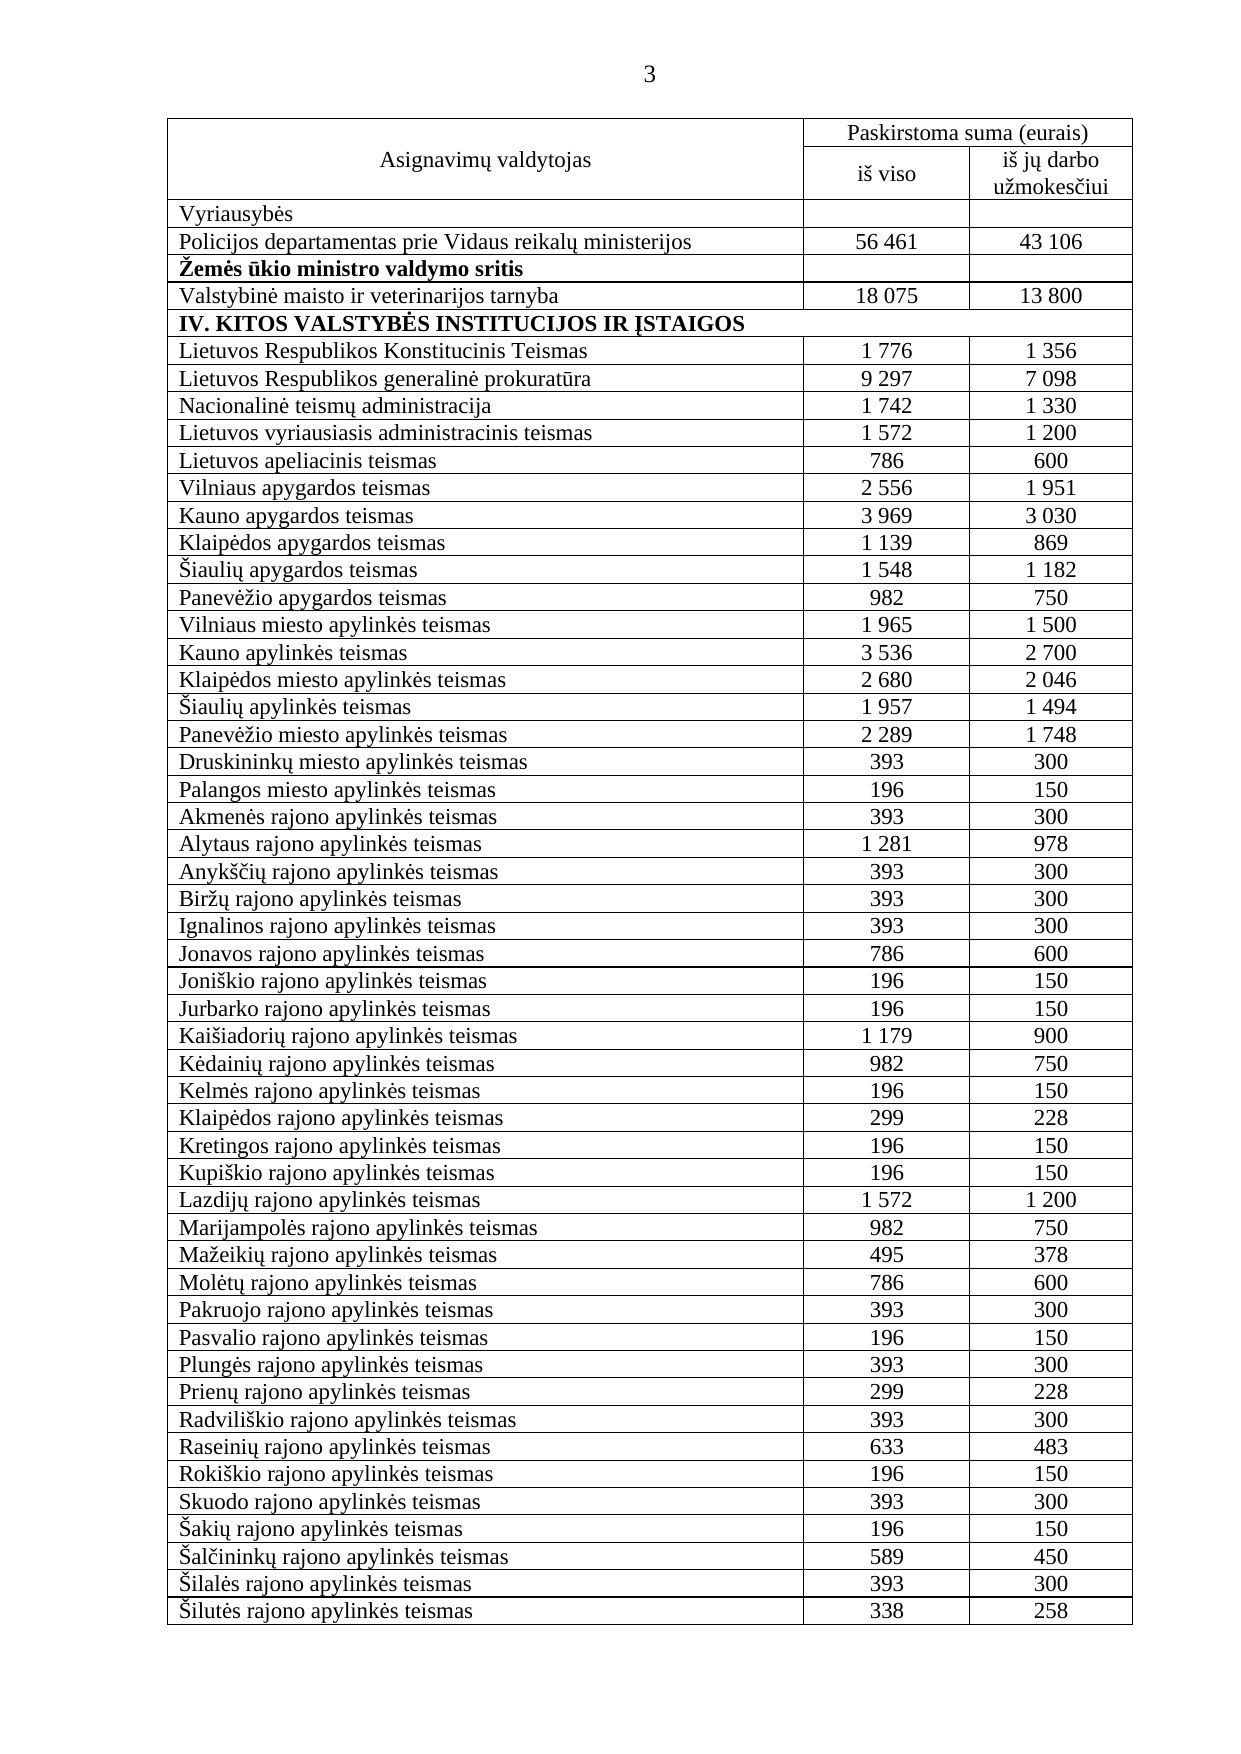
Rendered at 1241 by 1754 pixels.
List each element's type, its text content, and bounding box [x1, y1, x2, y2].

table_cell 150 [970, 776, 1132, 802]
table_cell 300 [970, 1406, 1132, 1432]
table_cell 300 [970, 858, 1132, 884]
table_cell Vilniaus miesto apylinkės teismas [168, 611, 803, 638]
table_cell Pasvalio rajono apylinkės teismas [168, 1324, 803, 1350]
table_cell Nacionalinė teismų administracija [168, 392, 803, 418]
table_cell 13 800 [970, 283, 1132, 309]
table_cell Klaipėdos miesto apylinkės teismas [168, 666, 803, 692]
table_cell 1 957 [804, 694, 969, 720]
table_cell 1 200 [970, 1187, 1132, 1213]
table_cell Joniškio rajono apylinkės teismas [168, 968, 803, 994]
table_cell IV. KITOS VALSTYBĖS INSTITUCIJOS IR ĮSTAIGOS [168, 310, 1132, 336]
table_cell Šakių rajono apylinkės teismas [168, 1515, 803, 1542]
table_cell iš jų darbo užmokesčiui [970, 147, 1132, 199]
table_cell 978 [970, 830, 1132, 857]
table_cell 600 [970, 1269, 1132, 1295]
table_cell 1 742 [804, 392, 969, 418]
table_cell 196 [804, 1132, 969, 1158]
table_cell 1 748 [970, 721, 1132, 747]
table_cell Plungės rajono apylinkės teismas [168, 1351, 803, 1377]
table_cell 750 [970, 1214, 1132, 1240]
table_cell 150 [970, 1461, 1132, 1487]
table_cell 150 [970, 1077, 1132, 1103]
table_cell Šilutės rajono apylinkės teismas [168, 1598, 803, 1624]
table_cell 750 [970, 584, 1132, 610]
table_cell Šiaulių apygardos teismas [168, 556, 803, 583]
table_cell Valstybinė maisto ir veterinarijos tarnyba [168, 283, 803, 309]
table_cell [804, 200, 969, 227]
table_cell Klaipėdos apygardos teismas [168, 529, 803, 555]
table_cell 1 330 [970, 392, 1132, 418]
table_cell Kupiškio rajono apylinkės teismas [168, 1159, 803, 1186]
table_cell 196 [804, 1077, 969, 1103]
table_cell 393 [804, 1570, 969, 1596]
table_cell Šilalės rajono apylinkės teismas [168, 1570, 803, 1596]
table_cell Šalčininkų rajono apylinkės teismas [168, 1543, 803, 1569]
table_cell 1 776 [804, 337, 969, 364]
table_cell 228 [970, 1104, 1132, 1131]
table_cell 43 106 [970, 228, 1132, 254]
table_cell 300 [970, 1488, 1132, 1514]
table_cell 982 [804, 584, 969, 610]
table_cell Radviliškio rajono apylinkės teismas [168, 1406, 803, 1432]
table_cell 2 680 [804, 666, 969, 692]
table_cell Anykščių rajono apylinkės teismas [168, 858, 803, 884]
table_cell iš viso [804, 147, 969, 199]
table_cell Kretingos rajono apylinkės teismas [168, 1132, 803, 1158]
table_cell 300 [970, 1351, 1132, 1377]
table_cell 483 [970, 1433, 1132, 1459]
table_cell 393 [804, 913, 969, 939]
table_cell Mažeikių rajono apylinkės teismas [168, 1241, 803, 1268]
table_cell 150 [970, 1515, 1132, 1542]
table_cell 1 356 [970, 337, 1132, 364]
table_cell 300 [970, 885, 1132, 912]
table_cell 196 [804, 1461, 969, 1487]
table_cell Rokiškio rajono apylinkės teismas [168, 1461, 803, 1487]
table_cell 9 297 [804, 365, 969, 391]
table_cell 3 030 [970, 502, 1132, 528]
table_cell 589 [804, 1543, 969, 1569]
table_cell 258 [970, 1598, 1132, 1624]
table_cell 196 [804, 1515, 969, 1542]
table_cell 1 951 [970, 474, 1132, 501]
table_cell 1 572 [804, 1187, 969, 1213]
table_cell 150 [970, 1132, 1132, 1158]
table_cell 633 [804, 1433, 969, 1459]
table_cell 393 [804, 1296, 969, 1322]
table_cell Lietuvos Respublikos generalinė prokuratūra [168, 365, 803, 391]
table_cell Molėtų rajono apylinkės teismas [168, 1269, 803, 1295]
table_cell Jurbarko rajono apylinkės teismas [168, 995, 803, 1021]
table_cell 393 [804, 748, 969, 774]
table_cell 869 [970, 529, 1132, 555]
table_cell Žemės ūkio ministro valdymo sritis [168, 255, 803, 281]
table_cell 2 046 [970, 666, 1132, 692]
table_cell Pakruojo rajono apylinkės teismas [168, 1296, 803, 1322]
table_cell [970, 200, 1132, 227]
table_cell 56 461 [804, 228, 969, 254]
table_cell 196 [804, 1324, 969, 1350]
table_cell 393 [804, 885, 969, 912]
table_cell 3 536 [804, 639, 969, 665]
table_cell 150 [970, 995, 1132, 1021]
table_cell 300 [970, 1296, 1132, 1322]
table_cell 3 969 [804, 502, 969, 528]
table_cell 1 548 [804, 556, 969, 583]
table_cell 393 [804, 803, 969, 829]
table_cell 300 [970, 913, 1132, 939]
table_cell 196 [804, 776, 969, 802]
table_cell 1 179 [804, 1022, 969, 1048]
table_cell 1 500 [970, 611, 1132, 638]
table_cell 378 [970, 1241, 1132, 1268]
table_cell Druskininkų miesto apylinkės teismas [168, 748, 803, 774]
table_cell 1 494 [970, 694, 1132, 720]
table_cell [970, 255, 1132, 281]
table_cell 338 [804, 1598, 969, 1624]
table_cell Alytaus rajono apylinkės teismas [168, 830, 803, 857]
table_cell Kauno apylinkės teismas [168, 639, 803, 665]
table_cell Policijos departamentas prie Vidaus reikalų ministerijos [168, 228, 803, 254]
table_cell 393 [804, 1406, 969, 1432]
table_cell 393 [804, 1488, 969, 1514]
table_cell [804, 255, 969, 281]
table_cell 228 [970, 1378, 1132, 1405]
table_cell Kėdainių rajono apylinkės teismas [168, 1050, 803, 1076]
table_cell 1 281 [804, 830, 969, 857]
table_cell 2 700 [970, 639, 1132, 665]
table_cell 495 [804, 1241, 969, 1268]
table_cell Jonavos rajono apylinkės teismas [168, 940, 803, 966]
table_cell Kelmės rajono apylinkės teismas [168, 1077, 803, 1103]
table_cell Raseinių rajono apylinkės teismas [168, 1433, 803, 1459]
table_cell 750 [970, 1050, 1132, 1076]
table_header Asignavimų valdytojas [168, 119, 803, 199]
table_cell 150 [970, 1324, 1132, 1350]
table_cell Lazdijų rajono apylinkės teismas [168, 1187, 803, 1213]
table_cell Panevėžio apygardos teismas [168, 584, 803, 610]
table_cell 150 [970, 968, 1132, 994]
table_cell 393 [804, 858, 969, 884]
table_cell Lietuvos vyriausiasis administracinis teismas [168, 420, 803, 446]
table_cell 600 [970, 940, 1132, 966]
table_cell Palangos miesto apylinkės teismas [168, 776, 803, 802]
table_cell 300 [970, 748, 1132, 774]
table_cell 982 [804, 1050, 969, 1076]
table_cell 450 [970, 1543, 1132, 1569]
table_header Paskirstoma suma (eurais) [804, 119, 1132, 146]
table_cell 299 [804, 1104, 969, 1131]
table_cell 150 [970, 1159, 1132, 1186]
table_cell Panevėžio miesto apylinkės teismas [168, 721, 803, 747]
table_cell 1 139 [804, 529, 969, 555]
table_cell Akmenės rajono apylinkės teismas [168, 803, 803, 829]
table_cell 196 [804, 995, 969, 1021]
table_cell Lietuvos apeliacinis teismas [168, 447, 803, 473]
table_cell 18 075 [804, 283, 969, 309]
table_cell 1 965 [804, 611, 969, 638]
table_cell Kauno apygardos teismas [168, 502, 803, 528]
table_cell 393 [804, 1351, 969, 1377]
table_cell 2 289 [804, 721, 969, 747]
table_cell 786 [804, 1269, 969, 1295]
table_cell Lietuvos Respublikos Konstitucinis Teismas [168, 337, 803, 364]
table_cell Klaipėdos rajono apylinkės teismas [168, 1104, 803, 1131]
table_cell Skuodo rajono apylinkės teismas [168, 1488, 803, 1514]
table_cell 300 [970, 1570, 1132, 1596]
table_cell 600 [970, 447, 1132, 473]
table_cell 196 [804, 1159, 969, 1186]
table_cell Šiaulių apylinkės teismas [168, 694, 803, 720]
table_cell Biržų rajono apylinkės teismas [168, 885, 803, 912]
table_cell Vilniaus apygardos teismas [168, 474, 803, 501]
table_cell 300 [970, 803, 1132, 829]
table_cell 786 [804, 940, 969, 966]
table_cell Ignalinos rajono apylinkės teismas [168, 913, 803, 939]
table_cell 196 [804, 968, 969, 994]
table_cell 900 [970, 1022, 1132, 1048]
table_cell 1 182 [970, 556, 1132, 583]
table_cell Kaišiadorių rajono apylinkės teismas [168, 1022, 803, 1048]
table_cell 1 572 [804, 420, 969, 446]
table_cell 299 [804, 1378, 969, 1405]
table_cell 7 098 [970, 365, 1132, 391]
table_cell Prienų rajono apylinkės teismas [168, 1378, 803, 1405]
table_cell Vyriausybės [168, 200, 803, 227]
table_cell 786 [804, 447, 969, 473]
table_cell Marijampolės rajono apylinkės teismas [168, 1214, 803, 1240]
table_cell 2 556 [804, 474, 969, 501]
table_cell 1 200 [970, 420, 1132, 446]
table_cell 982 [804, 1214, 969, 1240]
